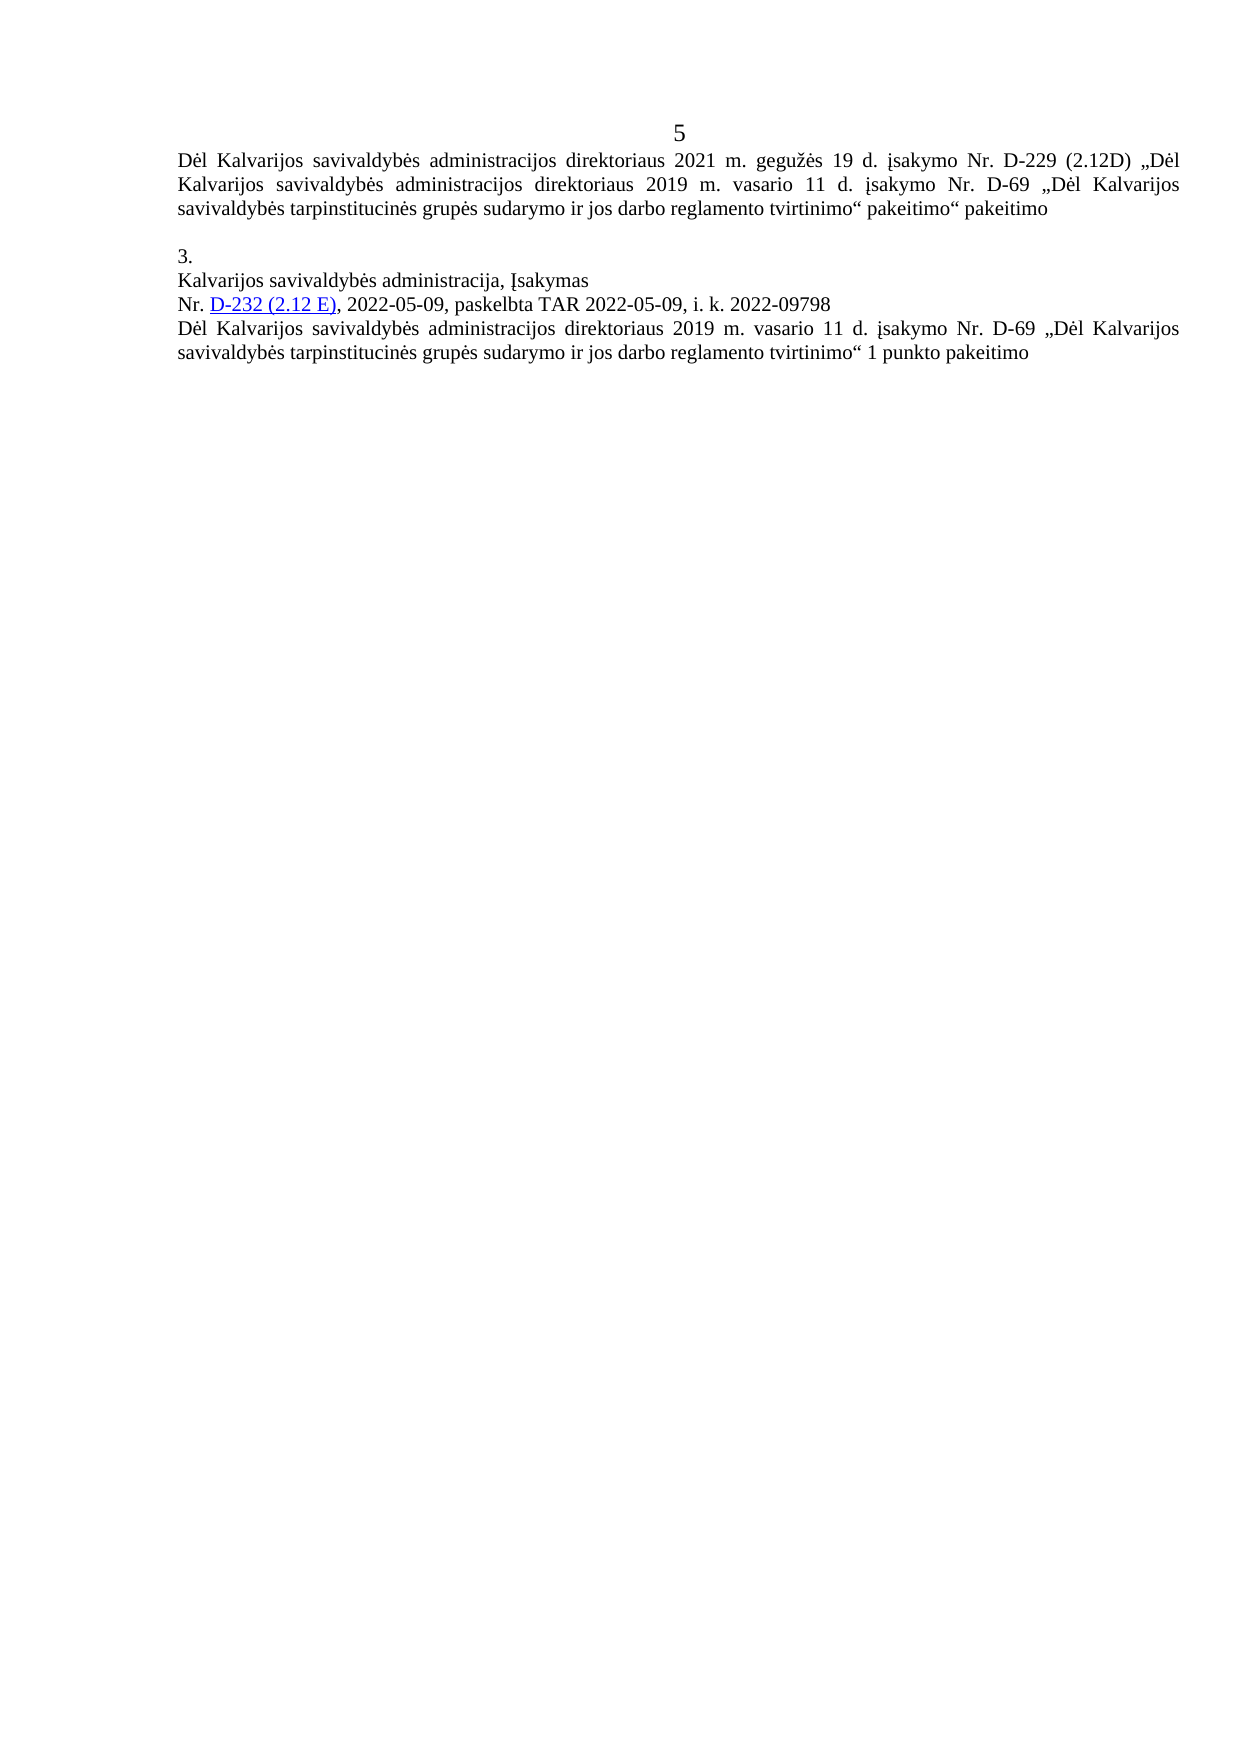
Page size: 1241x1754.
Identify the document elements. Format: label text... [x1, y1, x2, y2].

text Dėl Kalvarijos savivaldybės administracijos direktoriaus 2021 m. gegužės 19 d. įsakymo Nr. D-229 (2.12D) „Dėl Kalvarijos savivaldybės administracijos direktoriaus 2019 m. vasario 11 d. įsakymo Nr. D-69 „Dėl Kalvarijos savivaldybės tarpinstitucinės grupės sudarymo ir jos darbo reglamento tvirtinimo“ pakeitimo“ pakeitimo [177, 148, 1181, 220]
text Kalvarijos savivaldybės administracija, Įsakymas [177, 268, 1181, 292]
text 3. [177, 244, 1181, 268]
text Dėl Kalvarijos savivaldybės administracijos direktoriaus 2019 m. vasario 11 d. įsakymo Nr. D-69 „Dėl Kalvarijos savivaldybės tarpinstitucinės grupės sudarymo ir jos darbo reglamento tvirtinimo“ 1 punkto pakeitimo [177, 316, 1181, 364]
text Nr. D-232 (2.12 E), 2022-05-09, paskelbta TAR 2022-05-09, i. k. 2022-09798 [177, 292, 1181, 316]
